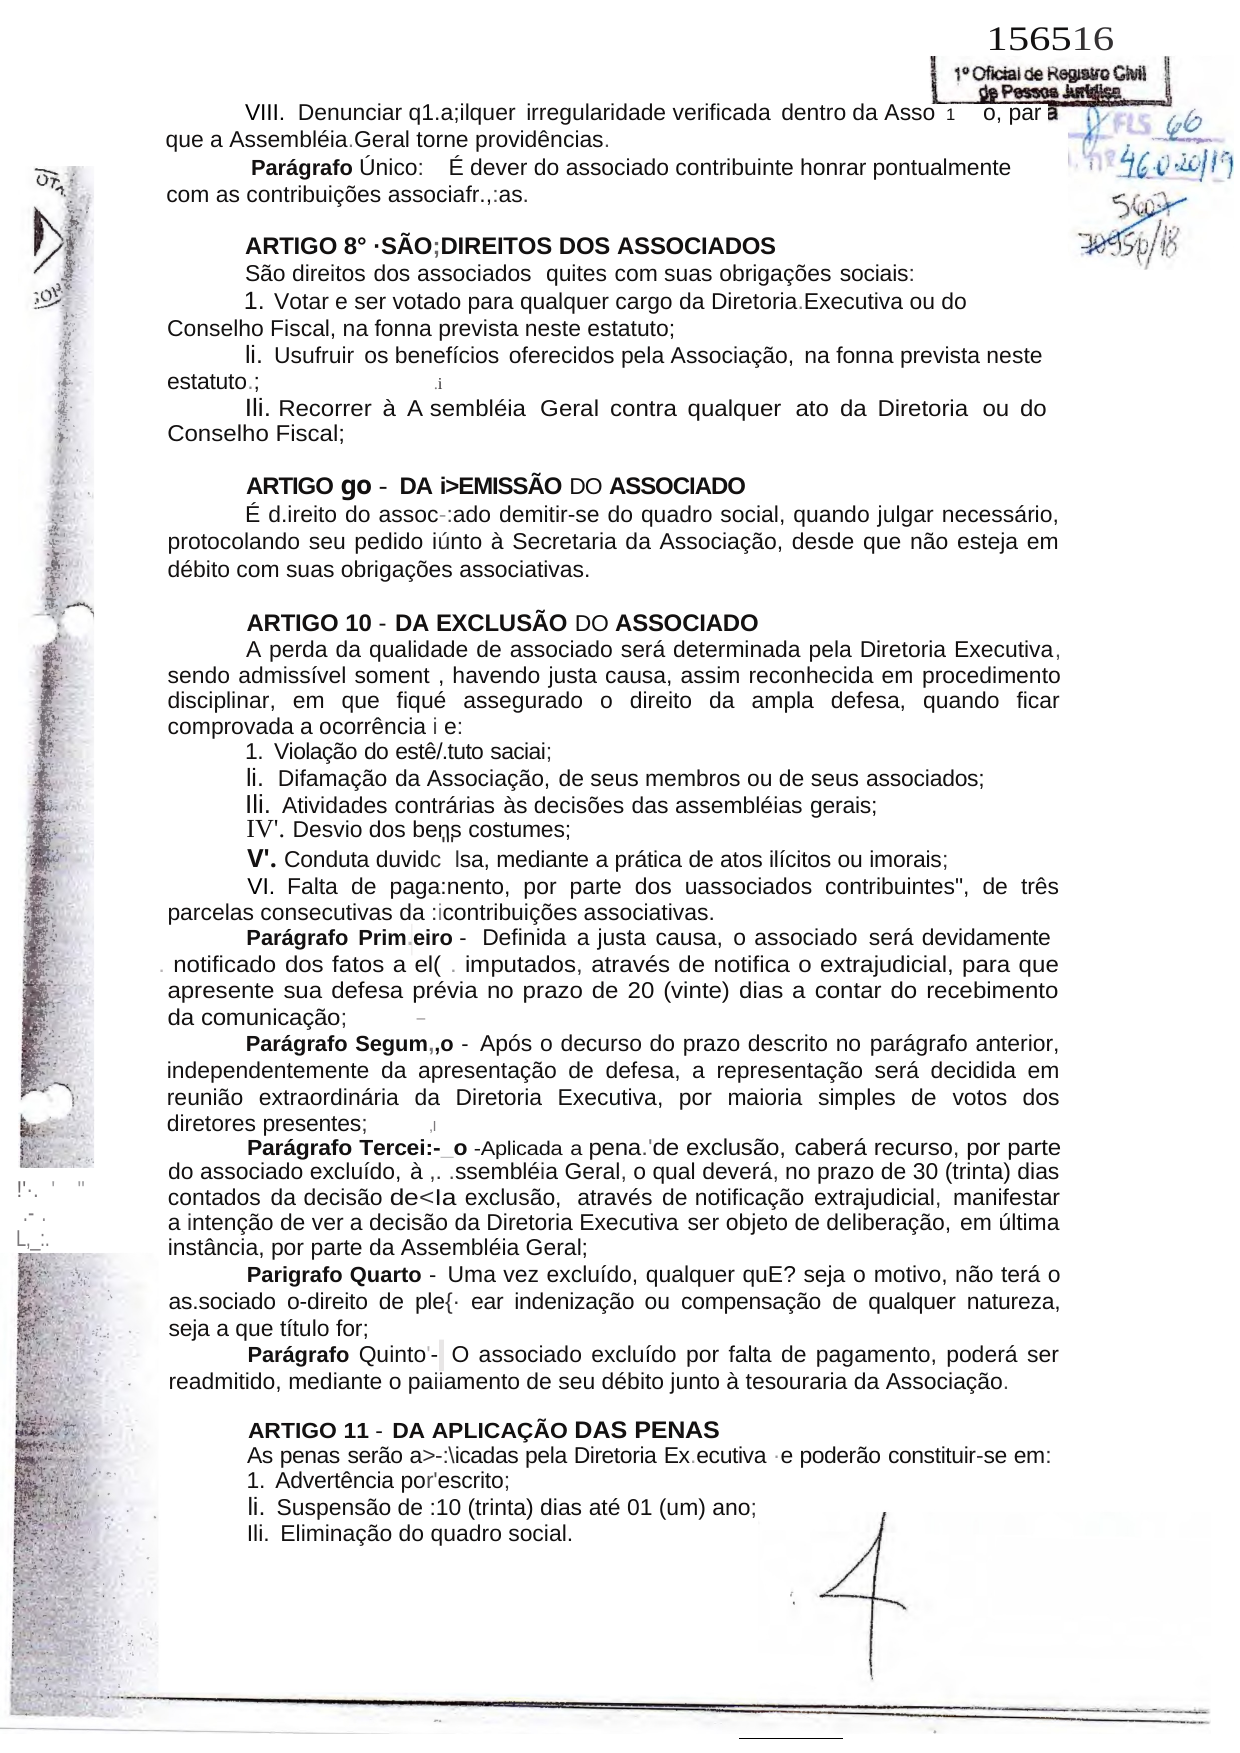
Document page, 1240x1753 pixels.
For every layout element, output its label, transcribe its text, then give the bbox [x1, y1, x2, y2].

text 1. Votar e ser votado para qualquer cargo da Diretoria.Executiva ou do Conselho Fiscal, na fonna prevista neste estatuto; [167, 286, 1058, 341]
text Parágrafo Prim.eiro - Definida a justa causa, o associado será devidamente [413, 925, 1239, 951]
text 1. Advertência por'escrito; [1211, 1469, 1239, 1493]
text li. Difamação da Associação, de seus membros ou de seus associados; [246, 765, 1239, 792]
text Parágrafo Tercei:-_o -Aplicada a pena.'de exclusão, caberá recurso, por parte [247, 1137, 1239, 1159]
text É d.ireito do assoc-:ado demitir-se do quadro social, quando julgar necessário, protocolando seu pedido iúnto à Secretaria da Associação, desde que não esteja em débito com suas obrigações associativas. [167, 501, 1060, 582]
text 156516 [0, 18, 1114, 57]
text 1. Violação do estê/.tuto saciai; [245, 739, 1239, 765]
text !'·. ' " [16, 1180, 98, 1202]
text Parágrafo Segum,,o - Após o decurso do prazo descrito no parágrafo anterior, independentemente da apresentação de defesa, a representação será decidida em reunião extraordinária da Diretoria Executiva, por maioria simples de votos dos diretores presentes; ,I [167, 1030, 1060, 1136]
text Ili. Atividades contrárias às decisões das assembléias gerais; [245, 792, 1239, 819]
subtitle ARTIGO 10 - DA EXCLUSÃO DO ASSOCIADO [246, 609, 1239, 637]
text Parágrafo Prim.eiro - Definida a justa causa, o associado será devidamente [246, 925, 411, 951]
text li. Usufruir os benefícios oferecidos pela Associação, na fonna prevista neste estatuto.; .i [167, 341, 1058, 394]
text São direitos dos associados quites com suas obrigações sociais: [245, 260, 1239, 286]
text Parágrafo Único: É dever do associado contribuinte honrar pontualmente com as contribuições associafr.,:as. [166, 154, 929, 208]
text V'. Conduta duvidc"'lsa, mediante a prática de atos ilícitos ou imorais; [247, 842, 1239, 874]
text ARTIGO go - DA i>EMISSÃO DO ASSOCIADO [246, 469, 1239, 501]
text Ili. Recorrer à A sembléia Geral contra qualquer ato da Diretoria ou do Conselho Fiscal; [167, 394, 1058, 447]
text IV'. Desvio dos bens costumes; [246, 819, 1239, 842]
text A perda da qualidade de associado será determinada pela Diretoria Executiva, sendo admissível soment , havendo justa causa, assim reconhecida em procedimento disciplinar, em que fiqué assegurado o direito da ampla defesa, quando ficar comprovada a ocorrência i e: [167, 637, 1061, 739]
list Denunciar q1.a;ilquer irregularidade verificada dentro da Asso 1 o, par que a Assembléia.Geral torne providências. [165, 98, 929, 152]
text . notificado dos fatos a el( . imputados, através de notifica o extrajudicial, para que apresente sua defesa prévia no prazo de 20 (vinte) dias a contar do recebimento da comunicação; - [158, 951, 1060, 1030]
text ARTIGO 11 - DA APLICAÇÃO DAS PENAS [1211, 1417, 1239, 1444]
text .- . [23, 1202, 98, 1226]
text do associado excluído, à ,. .ssembléia Geral, o qual deverá, no prazo de 30 (trinta) dias contados da decisão de<Ia exclusão, através de notificação extrajudicial, manifestar a intenção de ver a decisão da Diretoria Executiva ser objeto de deliberação, em última instância, por parte da Assembléia Geral; [168, 1159, 1060, 1252]
list Falta de paga:nento, por parte dos uassociados contribuintes", de três parcelas consecutivas da :icontribuições associativas. [167, 874, 1060, 925]
subtitle ARTIGO 8° ·SÃO;DIREITOS DOS ASSOCIADOS [245, 232, 929, 259]
text L,_:. [16, 1226, 98, 1252]
